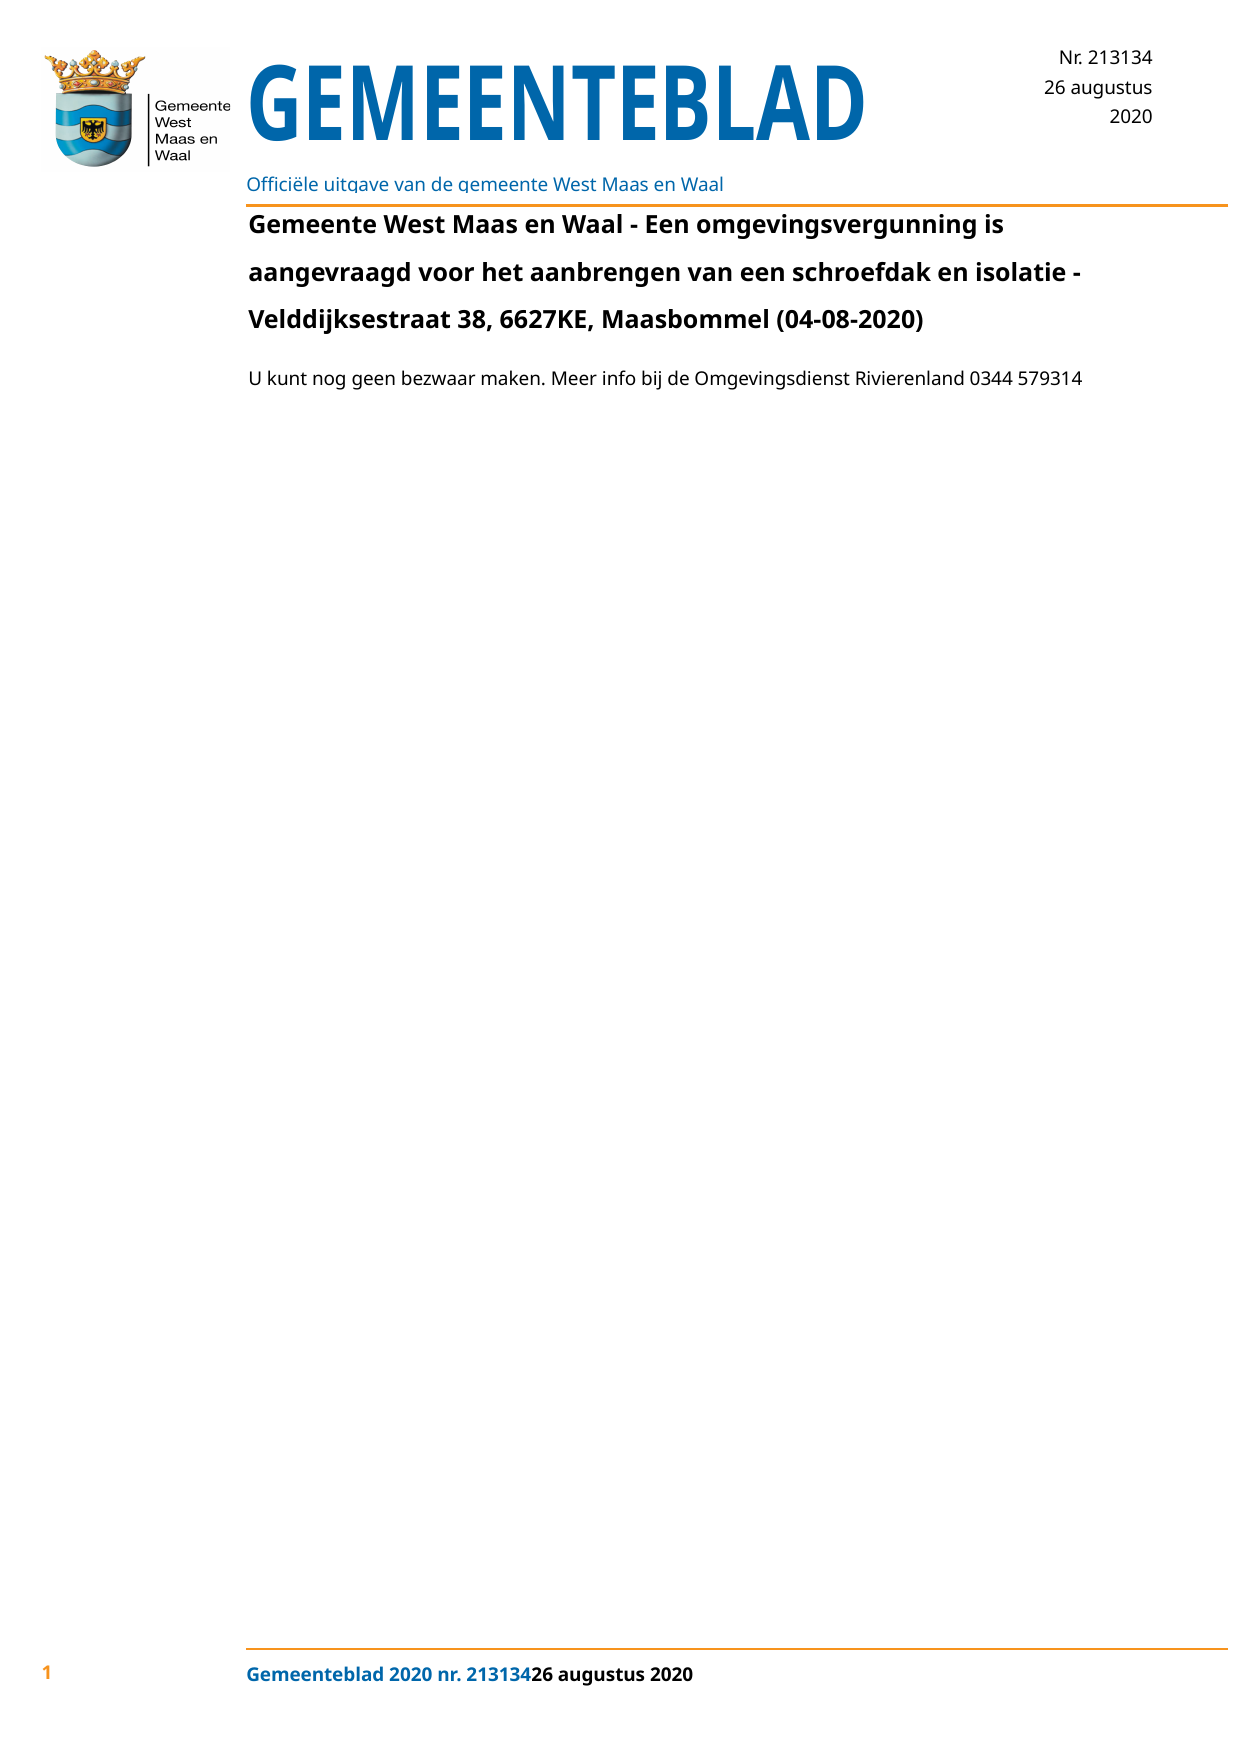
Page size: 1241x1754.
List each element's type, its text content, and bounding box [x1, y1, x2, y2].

text Gemeente West Maas en Waal - Een omgevingsvergunning is aangevraagd voor het aanbrengen van een schroefdak en isolatie - Velddijksestraat 38, 6627KE, Maasbommel (04-08-2020) [248, 207, 1152, 336]
text U kunt nog geen bezwaar maken. Meer info bij de Omgevingsdienst Rivierenland 0344 579314 [248, 366, 1152, 391]
picture [41, 47, 231, 172]
